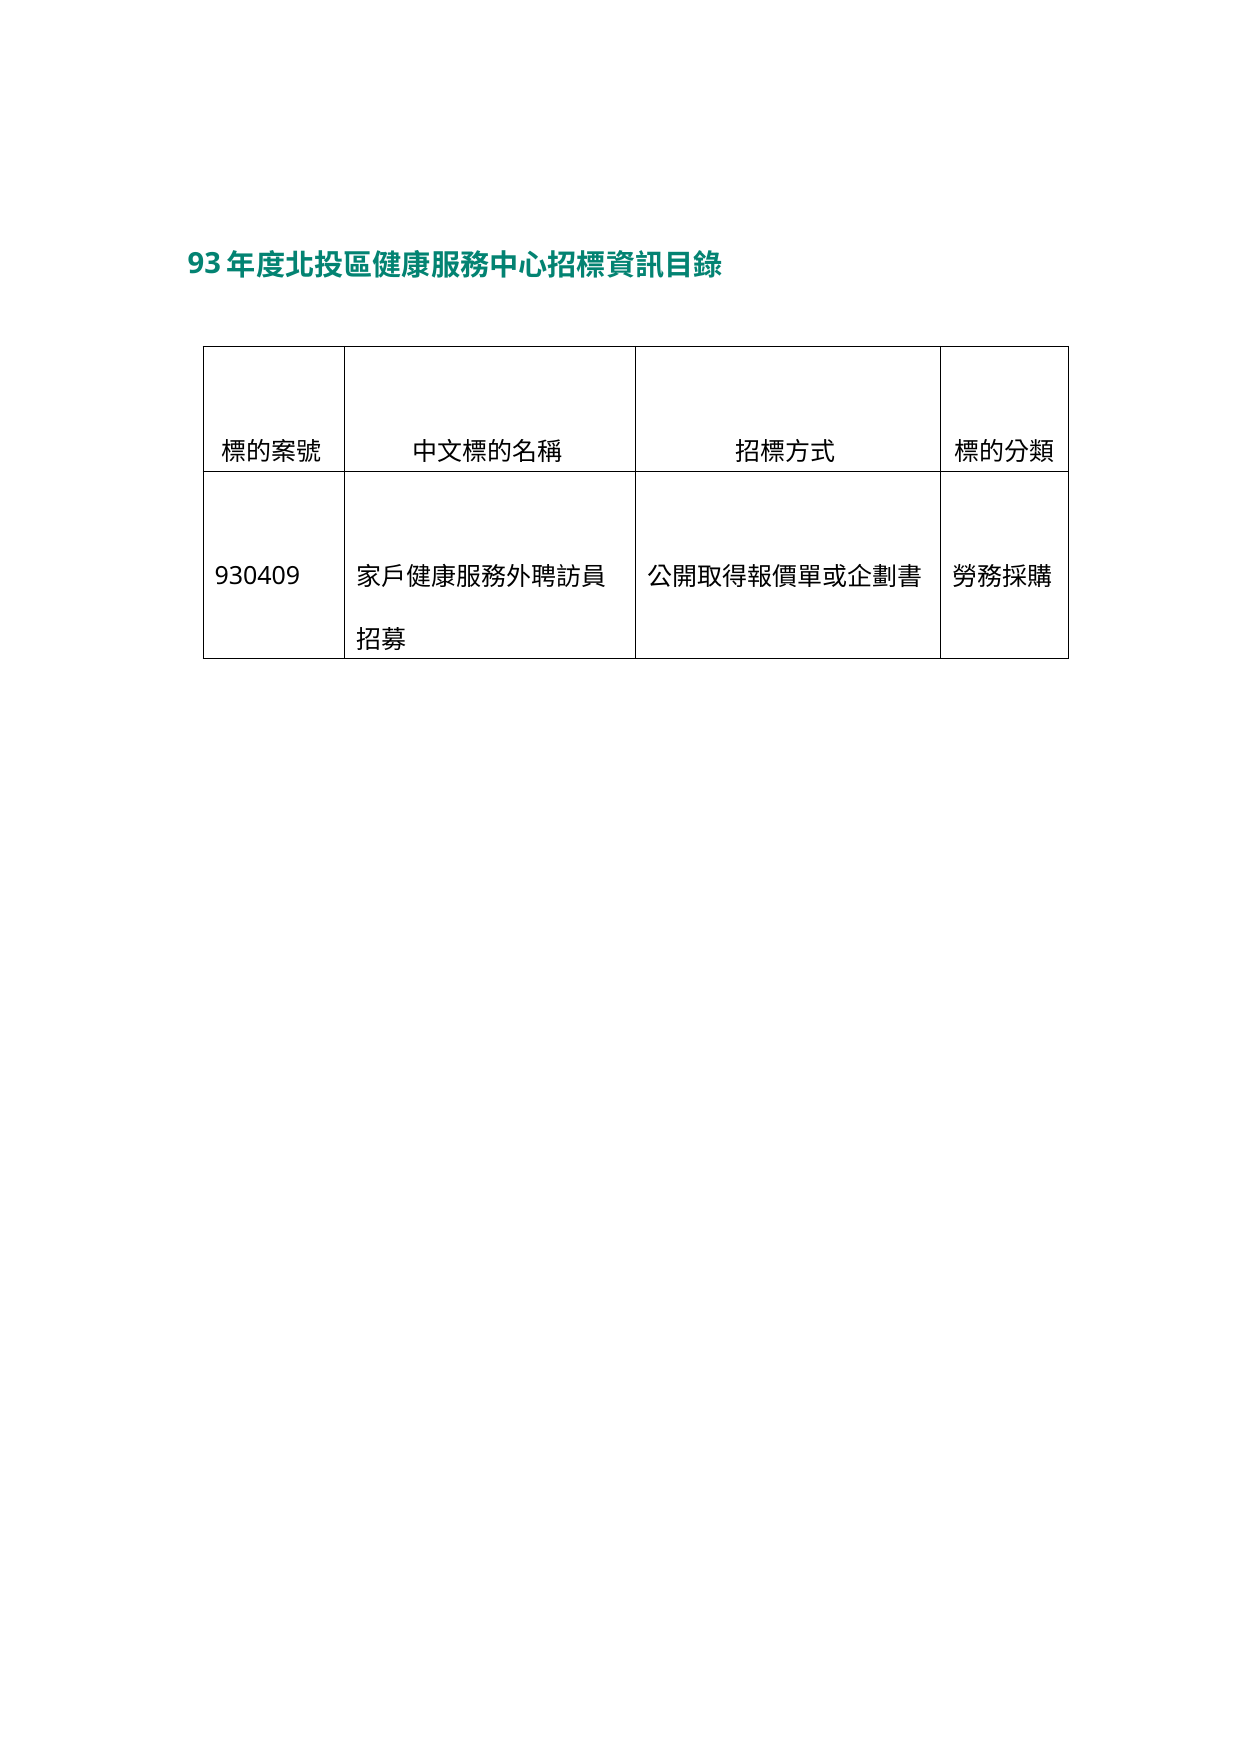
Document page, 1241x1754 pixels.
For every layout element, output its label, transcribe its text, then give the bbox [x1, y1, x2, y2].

text 93年度北投區健康服務中心招標資訊目錄 [187, 221, 1053, 283]
table_cell 公開取得報價單或企劃書 [636, 472, 940, 658]
table_header 標的分類 [941, 347, 1068, 471]
table_header 標的案號 [204, 347, 344, 471]
table_header 中文標的名稱 [345, 347, 635, 471]
table_header 招標方式 [636, 347, 940, 471]
table_cell 家戶健康服務外聘訪員招募 [345, 472, 635, 658]
table_cell 勞務採購 [941, 472, 1068, 658]
table_cell 930409 [204, 472, 344, 658]
